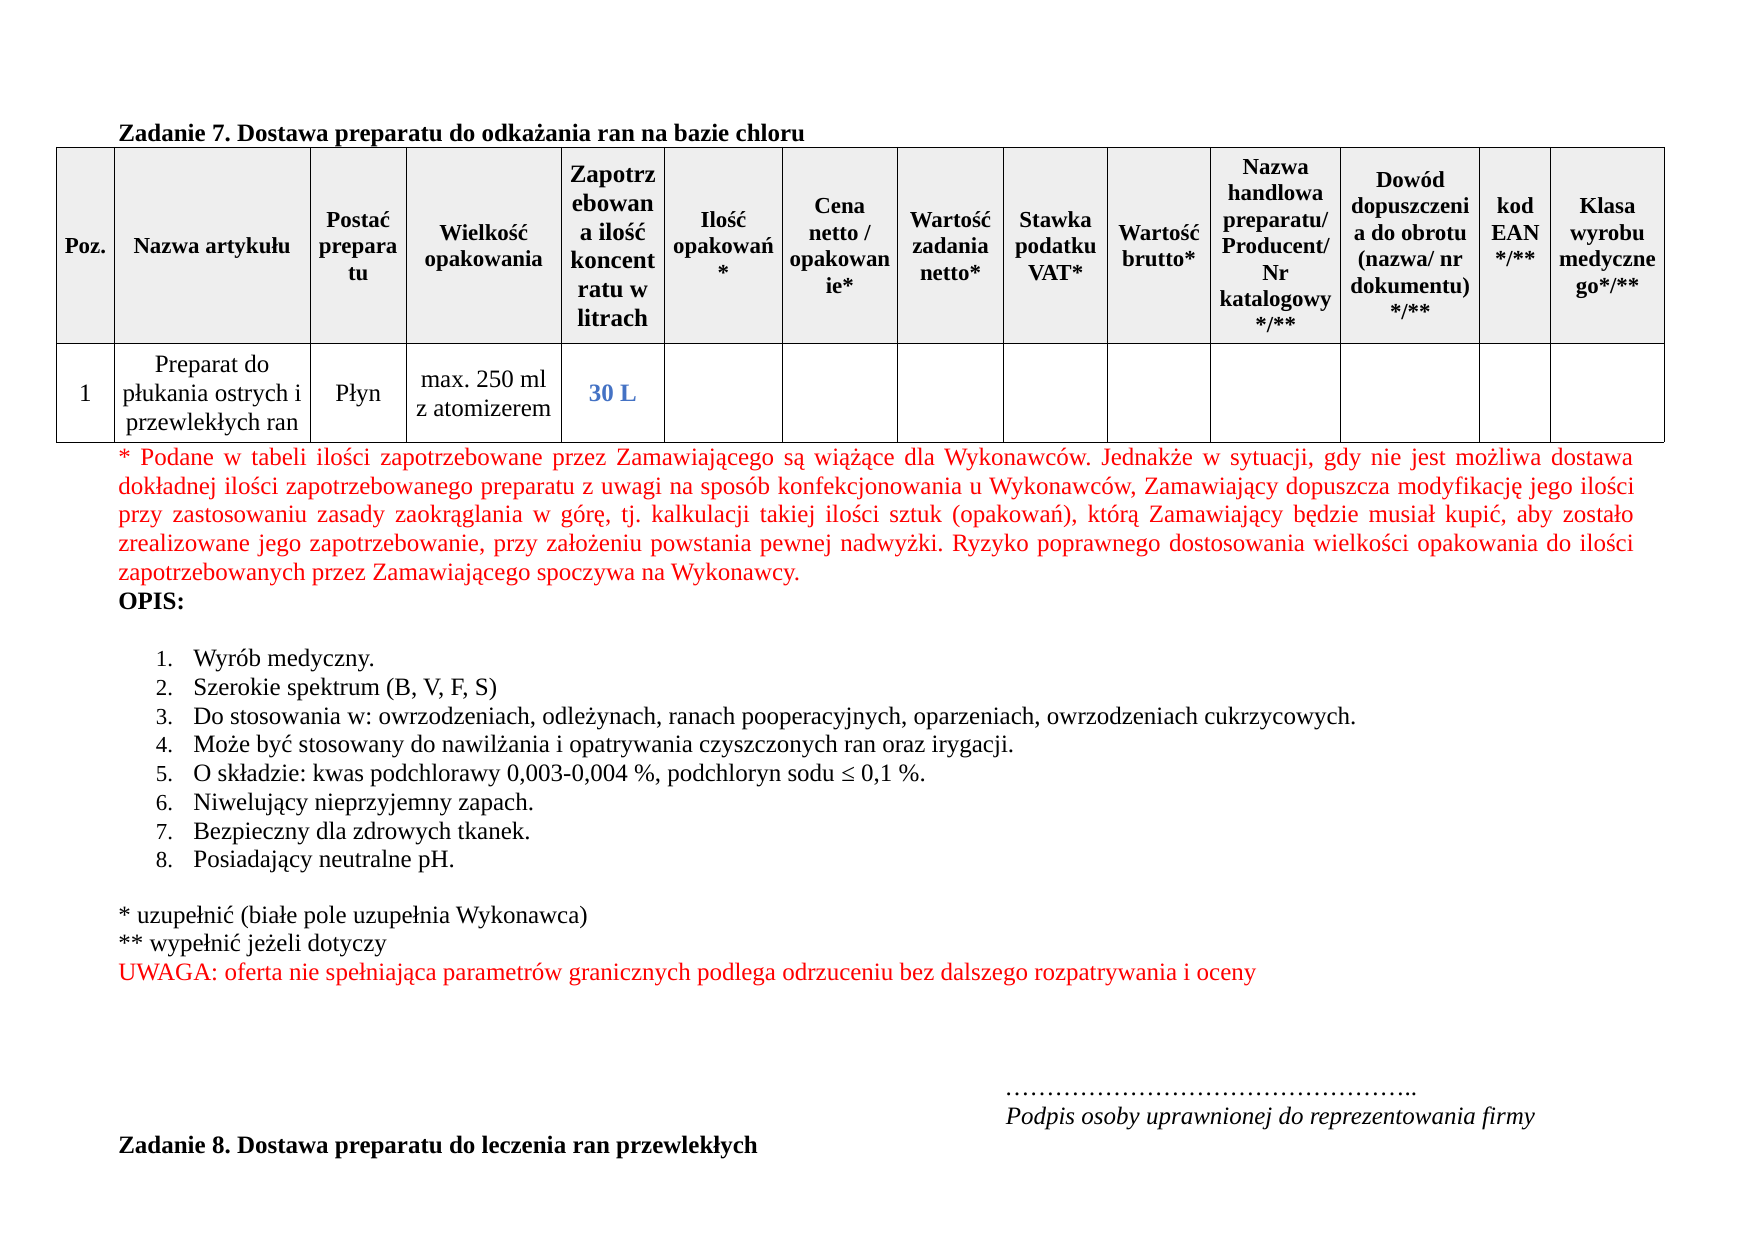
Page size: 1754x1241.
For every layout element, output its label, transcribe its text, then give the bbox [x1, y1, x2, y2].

list Może być stosowany do nawilżania i opatrywania czyszczonych ran oraz irygacji. [156, 729, 1636, 758]
table_header Ilość opakowań* [665, 148, 782, 343]
table_cell 1 [57, 344, 114, 442]
list Niwelujący nieprzyjemny zapach. [156, 787, 1636, 816]
text Zadanie 8. Dostawa preparatu do leczenia ran przewlekłych [118, 1130, 1636, 1158]
table_header Klasa wyrobu medycznego*/** [1551, 148, 1664, 343]
text Podpis osoby uprawnionej do reprezentowania firmy [118, 1101, 1636, 1130]
text UWAGA: oferta nie spełniająca parametrów granicznych podlega odrzuceniu bez dalszego rozpatrywania i oceny [118, 957, 1636, 986]
list Szerokie spektrum (B, V, F, S) [156, 672, 1636, 701]
text ** wypełnić jeżeli dotyczy [118, 928, 1636, 957]
text ………………………………………….. [118, 1072, 1636, 1101]
table_cell [1480, 344, 1550, 442]
text OPIS: [118, 586, 1636, 614]
table_header Stawka podatku VAT* [1004, 148, 1107, 343]
table_header Wartość brutto* [1108, 148, 1210, 343]
text Zadanie 7. Dostawa preparatu do odkażania ran na bazie chloru [118, 118, 1636, 147]
table_header Cena netto / opakowanie* [783, 148, 897, 343]
table_cell 30 L [562, 344, 664, 442]
table_cell [1341, 344, 1479, 442]
table_cell Preparat do płukania ostrych i przewlekłych ran [115, 344, 310, 442]
table_cell [1108, 344, 1210, 442]
text * Podane w tabeli ilości zapotrzebowane przez Zamawiającego są wiążące dla Wykonawców. Jednakże w sytuacji, gdy nie jest możliwa dostawa dokładnej ilości zapotrzebowanego preparatu z uwagi na sposób konfekcjonowania u Wykonawców, Zamawiający dopuszcza modyfikację jego ilości przy zastosowaniu zasady zaokrąglania w górę, tj. kalkulacji takiej ilości sztuk (opakowań), którą Zamawiający będzie musiał kupić, aby zostało zrealizowane jego zapotrzebowanie, przy założeniu powstania pewnej nadwyżki. Ryzyko poprawnego dostosowania wielkości opakowania do ilości zapotrzebowanych przez Zamawiającego spoczywa na Wykonawcy. [118, 443, 1636, 586]
table_header Dowód dopuszczenia do obrotu (nazwa/ nr dokumentu)*/** [1341, 148, 1479, 343]
table_cell Płyn [311, 344, 406, 442]
table_header Zapotrzebowana ilość koncentratu w litrach [562, 148, 664, 343]
table_header kod EAN */** [1480, 148, 1550, 343]
table_header Nazwa handlowa preparatu/ Producent/ Nr katalogowy*/** [1211, 148, 1340, 343]
table_cell [783, 344, 897, 442]
table_header Postać preparatu [311, 148, 406, 343]
table_cell [898, 344, 1003, 442]
table_cell [665, 344, 782, 442]
table_header Nazwa artykułu [115, 148, 310, 343]
table_cell max. 250 ml z atomizerem [407, 344, 561, 442]
table_header Wartość zadania netto* [898, 148, 1003, 343]
list Wyrób medyczny. [156, 643, 1636, 672]
list O składzie: kwas podchlorawy 0,003-0,004 %, podchloryn sodu ≤ 0,1 %. [156, 758, 1636, 787]
list Do stosowania w: owrzodzeniach, odleżynach, ranach pooperacyjnych, oparzeniach, owrzodzeniach cukrzycowych. [156, 701, 1636, 729]
table_header Poz. [57, 148, 114, 343]
table_cell [1211, 344, 1340, 442]
table_cell [1004, 344, 1107, 442]
table_header Wielkość opakowania [407, 148, 561, 343]
text * uzupełnić (białe pole uzupełnia Wykonawca) [118, 900, 1636, 928]
list Bezpieczny dla zdrowych tkanek. [156, 816, 1636, 844]
list Posiadający neutralne pH. [156, 844, 1636, 873]
table_cell [1551, 344, 1664, 442]
